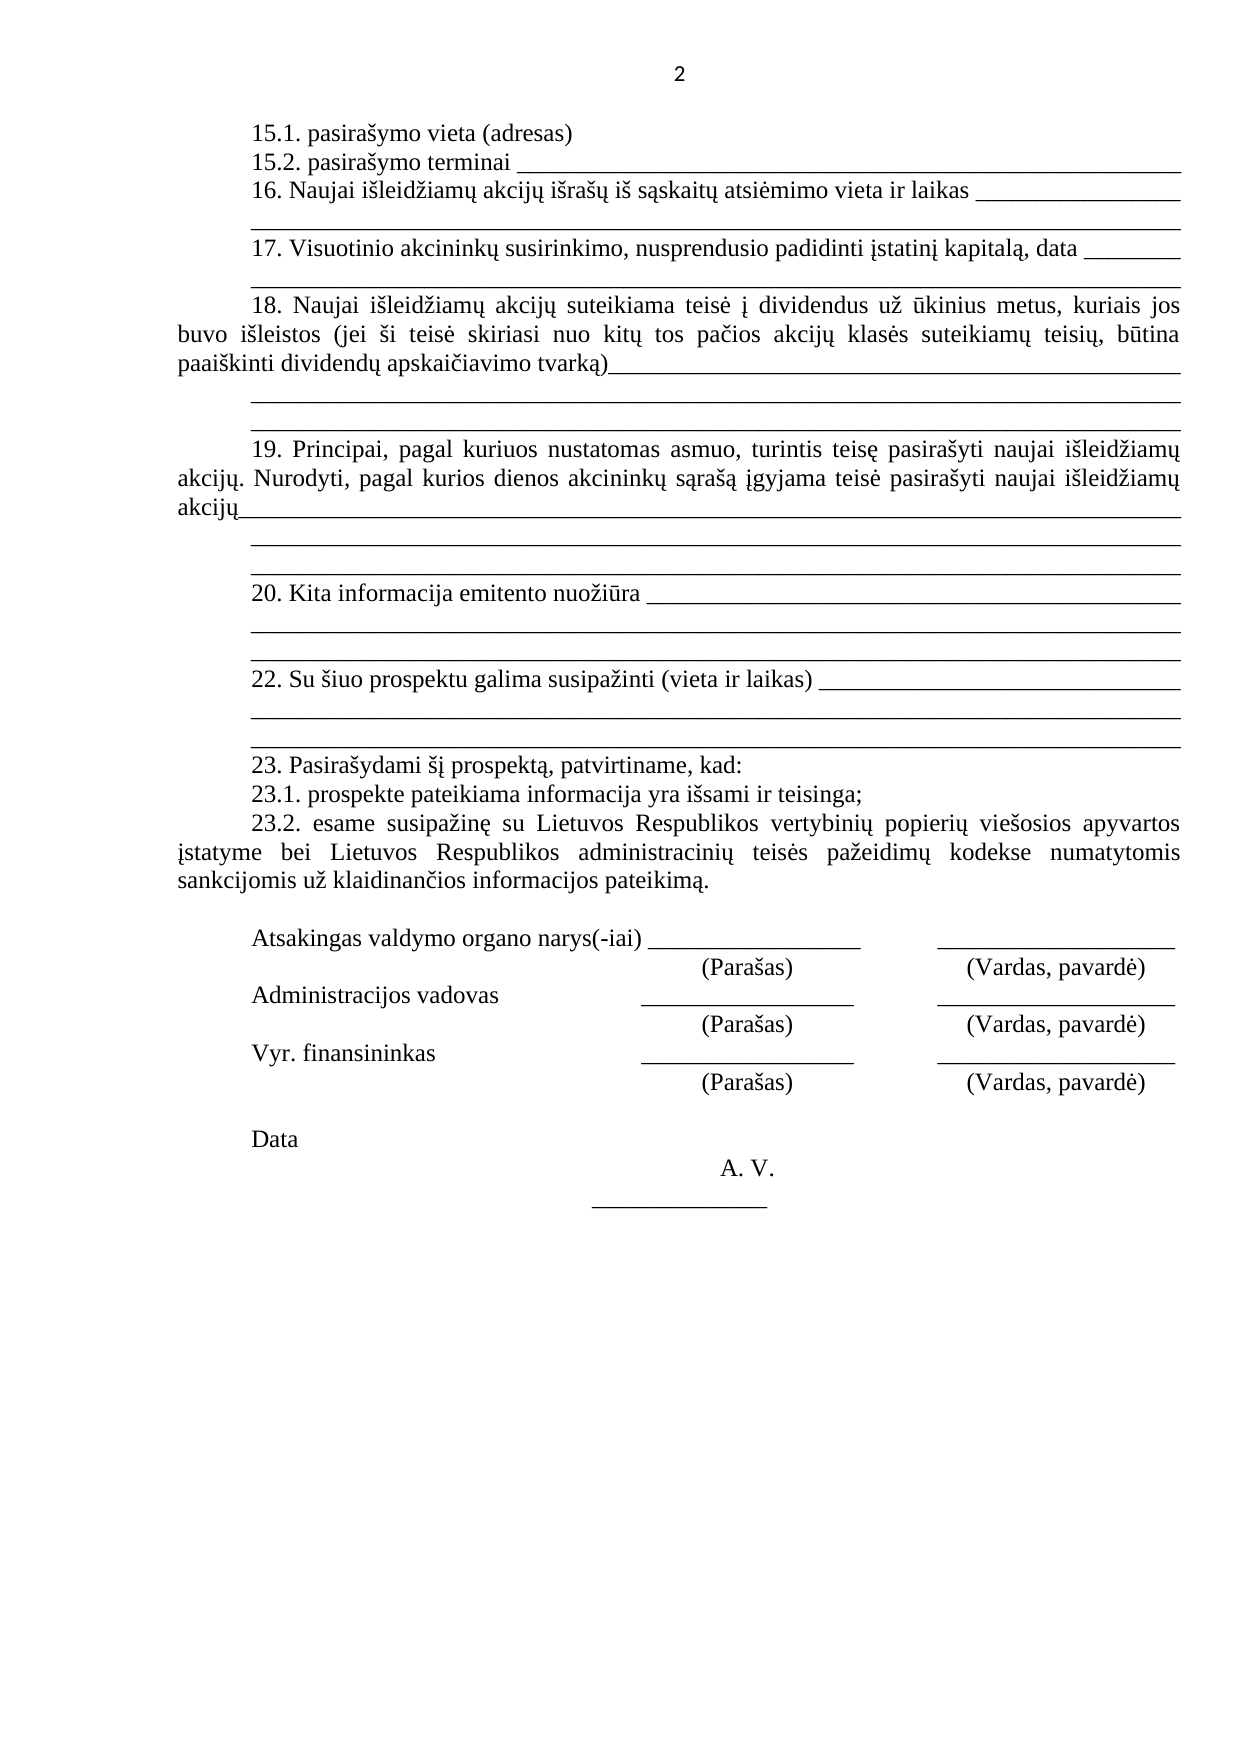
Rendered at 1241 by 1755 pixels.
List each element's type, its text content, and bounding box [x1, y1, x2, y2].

text (Parašas) (Vardas, pavardė) [177, 1067, 1181, 1096]
text 23.2. esame susipažinę su Lietuvos Respublikos vertybinių popierių viešosios apyvartos įstatyme bei Lietuvos Respublikos administracinių teisės pažeidimų kodekse numatytomis sankcijomis už klaidinančios informacijos pateikimą. [177, 808, 1181, 894]
text 16. Naujai išleidžiamų akcijų išrašų iš sąskaitų atsiėmimo vieta ir laikas [177, 176, 1181, 204]
text ______________ [177, 1182, 1181, 1211]
text (Parašas) (Vardas, pavardė) [177, 1009, 1181, 1038]
text 23.1. prospekte pateikiama informacija yra išsami ir teisinga; [177, 779, 1181, 808]
text (Parašas) (Vardas, pavardė) [177, 952, 1181, 981]
text Vyr. finansininkas _________________ ___________________ [177, 1038, 1181, 1067]
text 15.1. pasirašymo vieta (adresas) [177, 118, 1181, 147]
text 22. Su šiuo prospektu galima susipažinti (vieta ir laikas) [177, 664, 1181, 693]
text Atsakingas valdymo organo narys(-iai) _________________ ___________________ [177, 923, 1181, 952]
text Administracijos vadovas _________________ ___________________ [177, 981, 1181, 1009]
text 20. Kita informacija emitento nuožiūra [177, 578, 1181, 607]
text A. V. [177, 1153, 1181, 1182]
text 15.2. pasirašymo terminai [177, 147, 1181, 176]
text 23. Pasirašydami šį prospektą, patvirtiname, kad: [177, 751, 1181, 779]
text 19. Principai, pagal kuriuos nustatomas asmuo, turintis teisę pasirašyti naujai išleidžiamų akcijų. Nurodyti, pagal kurios dienos akcininkų sąrašą įgyjama teisė pasirašyti naujai išleidžiamų akcijų [177, 434, 1181, 521]
text 17. Visuotinio akcininkų susirinkimo, nusprendusio padidinti įstatinį kapitalą, data [177, 233, 1181, 262]
text 18. Naujai išleidžiamų akcijų suteikiama teisė į dividendus už ūkinius metus, kuriais jos buvo išleistos (jei ši teisė skiriasi nuo kitų tos pačios akcijų klasės suteikiamų teisių, būtina paaiškinti dividendų apskaičiavimo tvarką) [177, 291, 1181, 377]
text Data [177, 1124, 1181, 1153]
